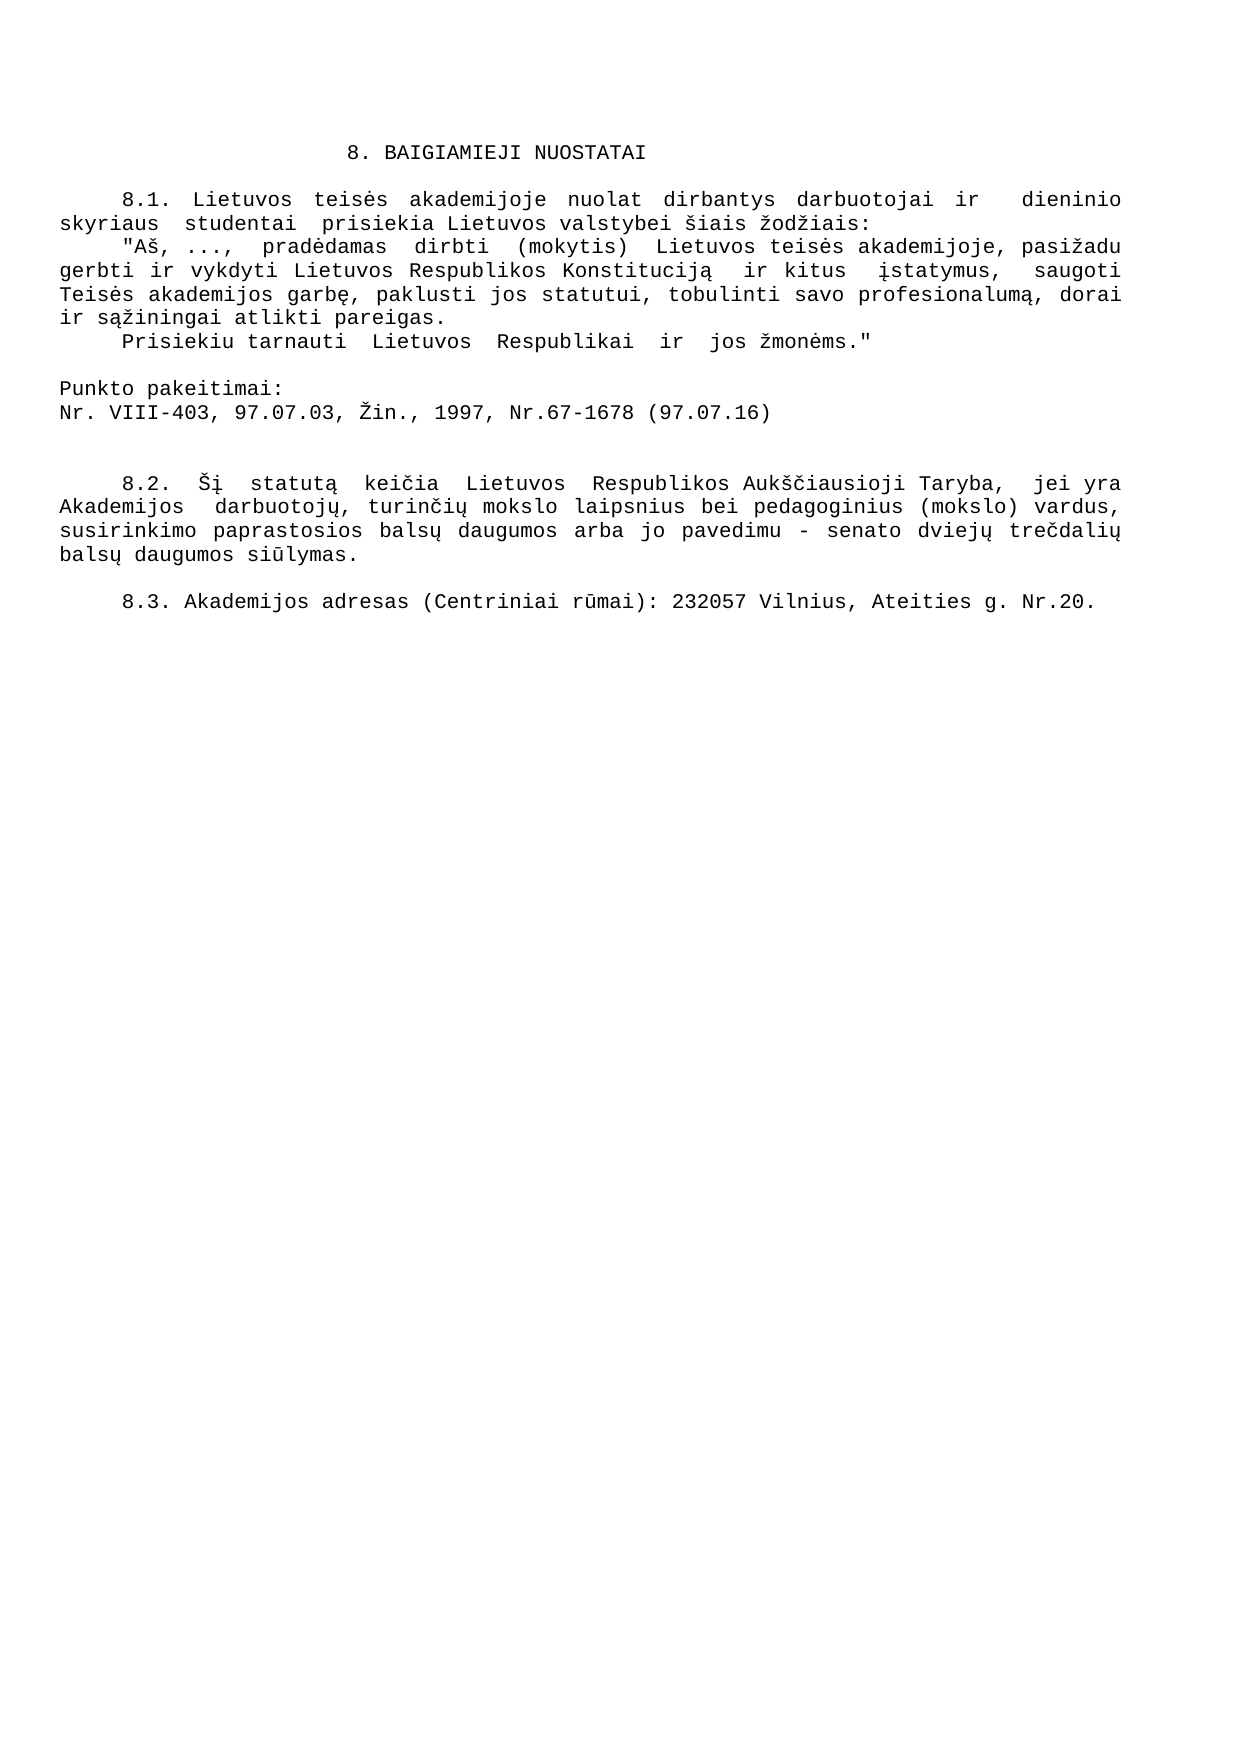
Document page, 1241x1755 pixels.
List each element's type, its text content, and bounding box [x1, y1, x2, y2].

text 8.1. Lietuvos teisės akademijoje nuolat dirbantys darbuotojai ir dieninio skyriaus studentai prisiekia Lietuvos valstybei šiais žodžiais: [59, 189, 1122, 236]
text 8. BAIGIAMIEJI NUOSTATAI [59, 142, 1122, 165]
text "Aš, ..., pradėdamas dirbti (mokytis) Lietuvos teisės akademijoje, pasižadu gerbti ir vykdyti Lietuvos Respublikos Konstituciją ir kitus įstatymus, saugoti Teisės akademijos garbę, paklusti jos statutui, tobulinti savo profesionalumą, dorai ir sąžiningai atlikti pareigas. [59, 236, 1122, 331]
text 8.2. Šį statutą keičia Lietuvos Respublikos Aukščiausioji Taryba, jei yra Akademijos darbuotojų, turinčių mokslo laipsnius bei pedagoginius (mokslo) vardus, susirinkimo paprastosios balsų daugumos arba jo pavedimu - senato dviejų trečdalių balsų daugumos siūlymas. [59, 473, 1122, 567]
text Nr. VIII-403, 97.07.03, Žin., 1997, Nr.67-1678 (97.07.16) [59, 402, 1122, 426]
text 8.3. Akademijos adresas (Centriniai rūmai): 232057 Vilnius, Ateities g. Nr.20. [59, 591, 1122, 615]
text Punkto pakeitimai: [59, 378, 1122, 402]
text Prisiekiu tarnauti Lietuvos Respublikai ir jos žmonėms." [59, 331, 1122, 354]
